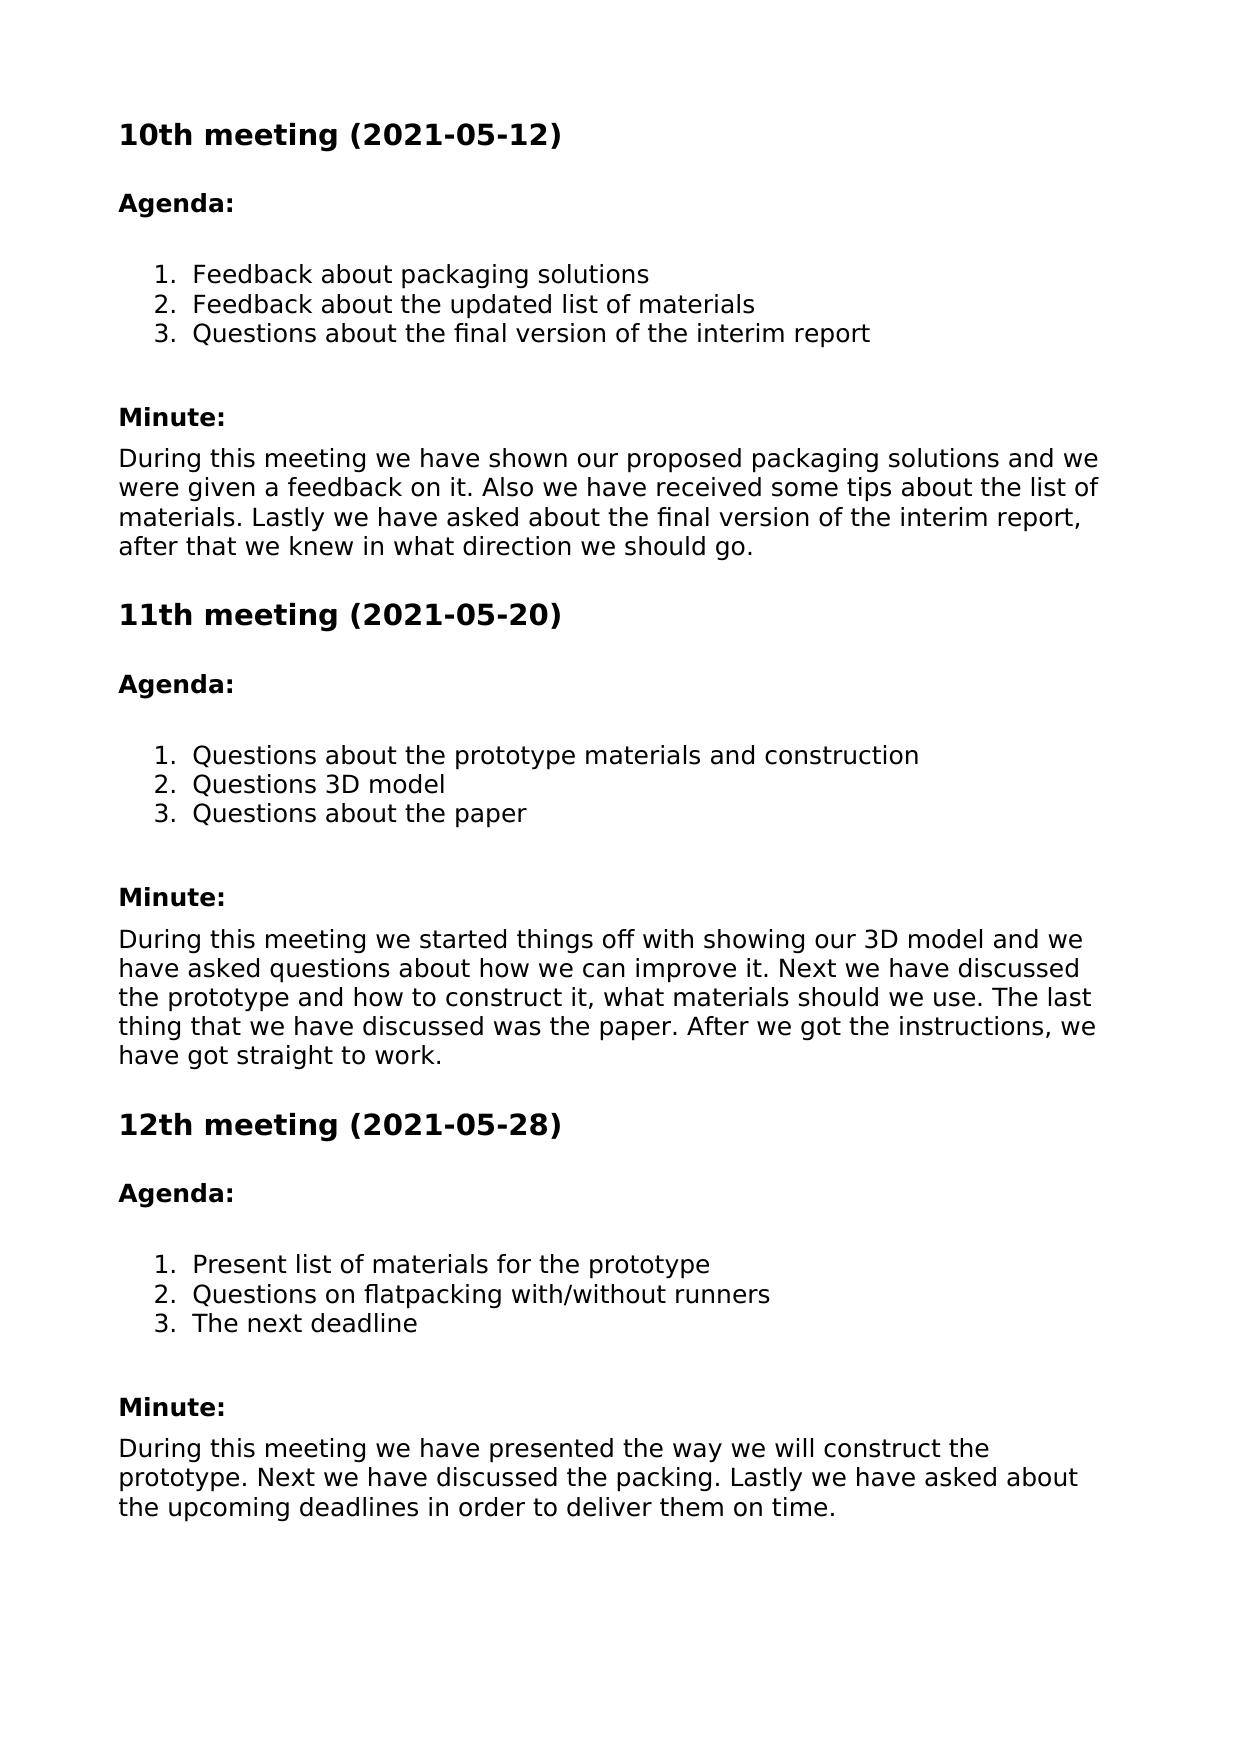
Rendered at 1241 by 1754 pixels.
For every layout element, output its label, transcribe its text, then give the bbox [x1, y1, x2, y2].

text During this meeting we started things off with showing our 3D model and we have asked questions about how we can improve it. Next we have discussed the prototype and how to construct it, what materials should we use. The last thing that we have discussed was the paper. After we got the instructions, we have got straight to work. [118, 925, 1122, 1071]
list Questions 3D model [177, 770, 1122, 799]
subtitle 10th meeting (2021-05-12) [118, 118, 1122, 152]
list Questions about the final version of the interim report [177, 319, 1122, 348]
list The next deadline [177, 1309, 1122, 1338]
subtitle Agenda: [118, 1179, 1122, 1209]
list Feedback about the updated list of materials [177, 290, 1122, 319]
subtitle 12th meeting (2021-05-28) [118, 1108, 1122, 1142]
list Questions about the paper [177, 799, 1122, 829]
list Feedback about packaging solutions [177, 261, 1122, 290]
list Questions about the prototype materials and construction [177, 741, 1122, 770]
list Present list of materials for the prototype [177, 1251, 1122, 1280]
list Questions on flatpacking with/without runners [177, 1280, 1122, 1309]
subtitle Agenda: [118, 670, 1122, 699]
text During this meeting we have shown our proposed packaging solutions and we were given a feedback on it. Also we have received some tips about the list of materials. Lastly we have asked about the final version of the interim report, after that we knew in what direction we should go. [118, 444, 1122, 561]
subtitle Agenda: [118, 189, 1122, 219]
subtitle Minute: [118, 1393, 1122, 1422]
subtitle Minute: [118, 883, 1122, 912]
text During this meeting we have presented the way we will construct the prototype. Next we have discussed the packing. Lastly we have asked about the upcoming deadlines in order to deliver them on time. [118, 1434, 1122, 1522]
subtitle 11th meeting (2021-05-20) [118, 598, 1122, 632]
subtitle Minute: [118, 403, 1122, 432]
